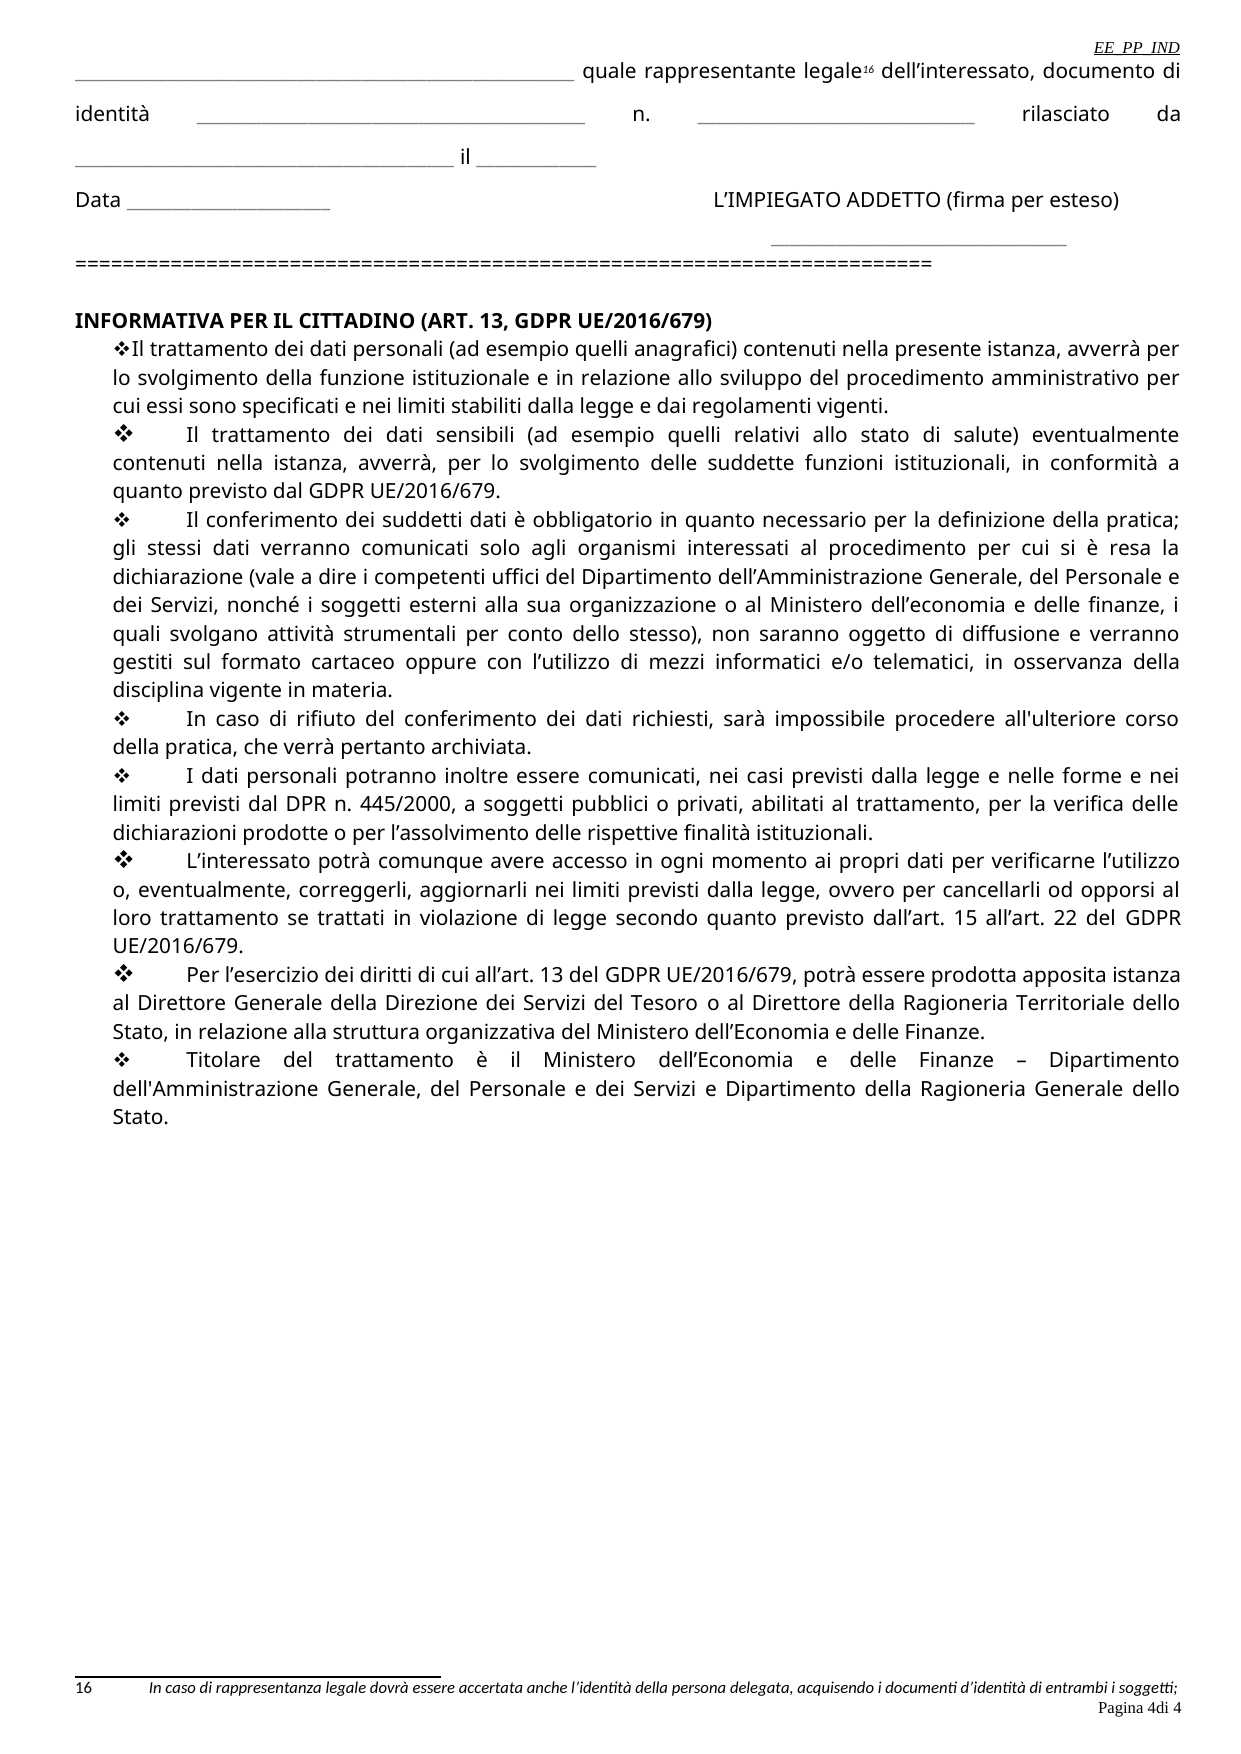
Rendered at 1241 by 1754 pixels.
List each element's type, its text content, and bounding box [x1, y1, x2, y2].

list Il trattamento dei dati personali (ad esempio quelli anagrafici) contenuti nella presente istanza, avverrà per lo svolgimento della funzione istituzionale e in relazione allo sviluppo del procedimento amministrativo per cui essi sono specificati e nei limiti stabiliti dalla legge e dai regolamenti vigenti. [112, 334, 1181, 420]
list Per l’esercizio dei diritti di cui all’art. 13 del GDPR UE/2016/679, potrà essere prodotta apposita istanza al Direttore Generale della Direzione dei Servizi del Tesoro o al Direttore della Ragioneria Territoriale dello Stato, in relazione alla struttura organizzativa del Ministero dell’Economia e delle Finanze. [112, 960, 1181, 1045]
text ________________________________ [710, 220, 1181, 249]
text ======================================================================== [75, 249, 1181, 277]
text Data ______________________ L’IMPIEGATO ADDETTO (firma per esteso) [75, 184, 1181, 214]
list L’interessato potrà comunque avere accesso in ogni momento ai propri dati per verificarne l’utilizzo o, eventualmente, correggerli, aggiornarli nei limiti previsti dalla legge, ovvero per cancellarli od opporsi al loro trattamento se trattati in violazione di legge secondo quanto previsto dall’art. 15 all’art. 22 del GDPR UE/2016/679. [112, 846, 1181, 960]
list Il conferimento dei suddetti dati è obbligatorio in quanto necessario per la definizione della pratica; gli stessi dati verranno comunicati solo agli organismi interessati al procedimento per cui si è resa la dichiarazione (vale a dire i competenti uffici del Dipartimento dell’Amministrazione Generale, del Personale e dei Servizi, nonché i soggetti esterni alla sua organizzazione o al Ministero dell’economia e delle finanze, i quali svolgano attività strumentali per conto dello stesso), non saranno oggetto di diffusione e verranno gestiti sul formato cartaceo oppure con l’utilizzo di mezzi informatici e/o telematici, in osservanza della disciplina vigente in materia. [112, 505, 1181, 704]
text In caso di rappresentanza legale dovrà essere accertata anche l’identità della persona delegata, acquisendo i documenti d’identità di entrambi i soggetti; [75, 1677, 1181, 1698]
list Il trattamento dei dati sensibili (ad esempio quelli relativi allo stato di salute) eventualmente contenuti nella istanza, avverrà, per lo svolgimento delle suddette funzioni istituzionali, in conformità a quanto previsto dal GDPR UE/2016/679. [112, 420, 1181, 505]
text ______________________________________________________ quale rappresentante legale dell’interessato, documento di identità __________________________________________ n. ______________________________ rilasciato da _________________________________________ il _____________ [75, 57, 1181, 170]
text INFORMATIVA PER IL CITTADINO (ART. 13, GDPR UE/2016/679) [75, 306, 1181, 334]
list I dati personali potranno inoltre essere comunicati, nei casi previsti dalla legge e nelle forme e nei limiti previsti dal DPR n. 445/2000, a soggetti pubblici o privati, abilitati al trattamento, per la verifica delle dichiarazioni prodotte o per l’assolvimento delle rispettive finalità istituzionali. [112, 761, 1181, 846]
list Titolare del trattamento è il Ministero dell’Economia e delle Finanze – Dipartimento dell'Amministrazione Generale, del Personale e dei Servizi e Dipartimento della Ragioneria Generale dello Stato. [112, 1045, 1181, 1131]
list In caso di rifiuto del conferimento dei dati richiesti, sarà impossibile procedere all'ulteriore corso della pratica, che verrà pertanto archiviata. [112, 704, 1181, 761]
